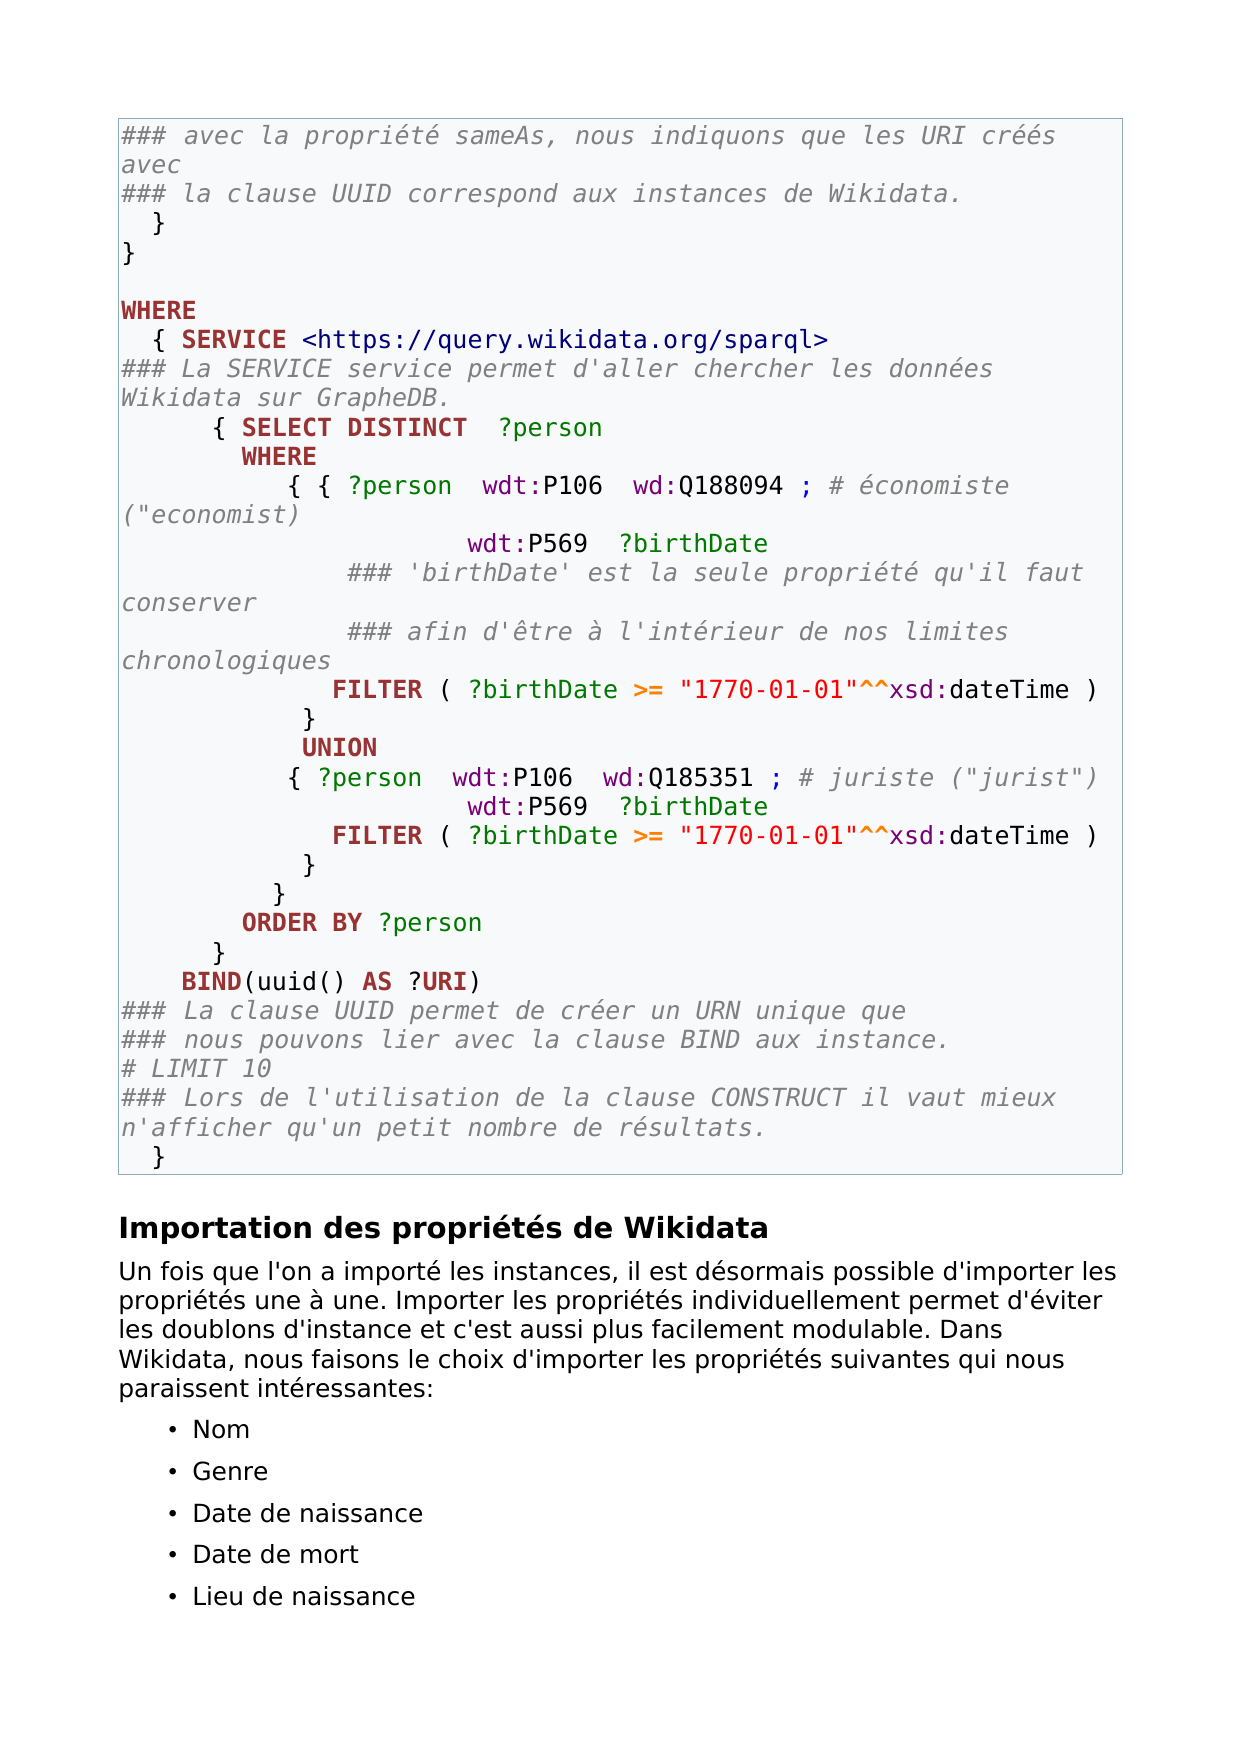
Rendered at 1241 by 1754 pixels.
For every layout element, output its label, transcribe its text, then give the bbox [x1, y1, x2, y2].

list Date de naissance [177, 1499, 1122, 1528]
subtitle Importation des propriétés de Wikidata [118, 1211, 1122, 1245]
list Date de mort [177, 1541, 1122, 1570]
text ### avec la propriété sameAs, nous indiquons que les URI créés avec ### la clause UUID correspond aux instances de Wikidata. } } WHERE { SERVICE <https://query.wikidata.org/sparql> ### La SERVICE service permet d'aller chercher les données Wikidata sur GrapheDB. { SELECT DISTINCT ?person WHERE { { ?person wdt:P106 wd:Q188094 ; # économiste ("economist) wdt:P569 ?birthDate ### 'birthDate' est la seule propriété qu'il faut conserver ### afin d'être à l'intérieur de nos limites chronologiques FILTER ( ?birthDate >= "1770-01-01"^^xsd:dateTime ) } UNION { ?person wdt:P106 wd:Q185351 ; # juriste ("jurist") wdt:P569 ?birthDate FILTER ( ?birthDate >= "1770-01-01"^^xsd:dateTime ) } } ORDER BY ?person } BIND(uuid() AS ?URI) ### La clause UUID permet de créer un URN unique que ### nous pouvons lier avec la clause BIND aux instance. # LIMIT 10 ### Lors de l'utilisation de la clause CONSTRUCT il vaut mieux n'afficher qu'un petit nombre de résultats. } [119, 119, 1122, 1174]
list Nom [177, 1416, 1122, 1445]
list Genre [177, 1457, 1122, 1487]
text Un fois que l'on a importé les instances, il est désormais possible d'importer les propriétés une à une. Importer les propriétés individuellement permet d'éviter les doublons d'instance et c'est aussi plus facilement modulable. Dans Wikidata, nous faisons le choix d'importer les propriétés suivantes qui nous paraissent intéressantes: [118, 1257, 1122, 1403]
list Lieu de naissance [177, 1582, 1122, 1612]
